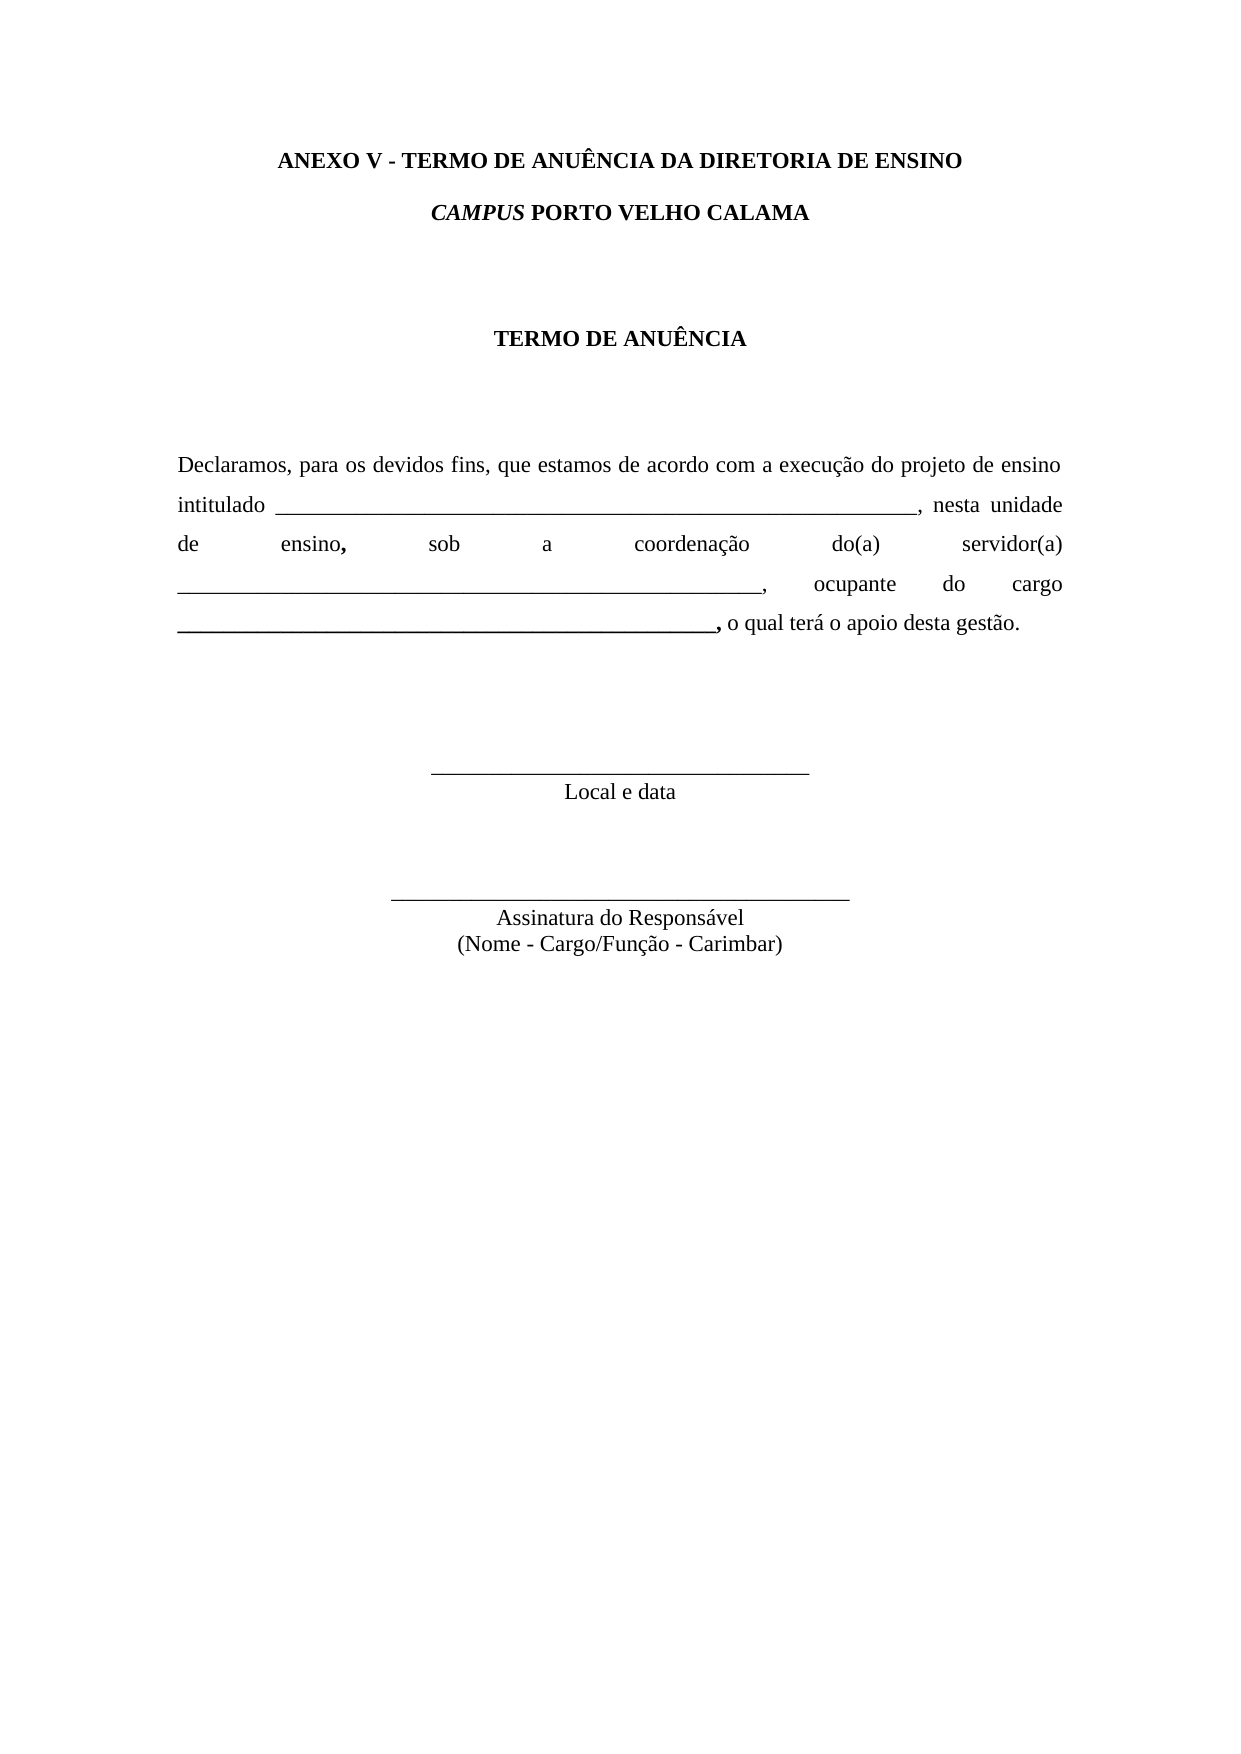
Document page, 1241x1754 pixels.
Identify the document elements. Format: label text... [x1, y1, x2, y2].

text TERMO DE ANUÊNCIA [177, 325, 1063, 352]
text ________________________________________ [177, 877, 1063, 904]
text Local e data [177, 778, 1063, 804]
text ANEXO V - TERMO DE ANUÊNCIA DA DIRETORIA DE ENSINO [177, 148, 1063, 174]
text CAMPUS PORTO VELHO CALAMA [177, 199, 1063, 225]
text _________________________________ [177, 752, 1063, 778]
text Assinatura do Responsável [177, 904, 1063, 930]
text (Nome - Cargo/Função - Carimbar) [177, 930, 1063, 957]
text Declaramos, para os devidos fins, que estamos de acordo com a execução do projeto de ensino intitulado ________________________________________________________, nesta unidade de ensino, sob a coordenação do(a) servidor(a) ___________________________________________________, ocupante do cargo _______________________________________________, o qual terá o apoio desta gestão. [177, 451, 1063, 636]
